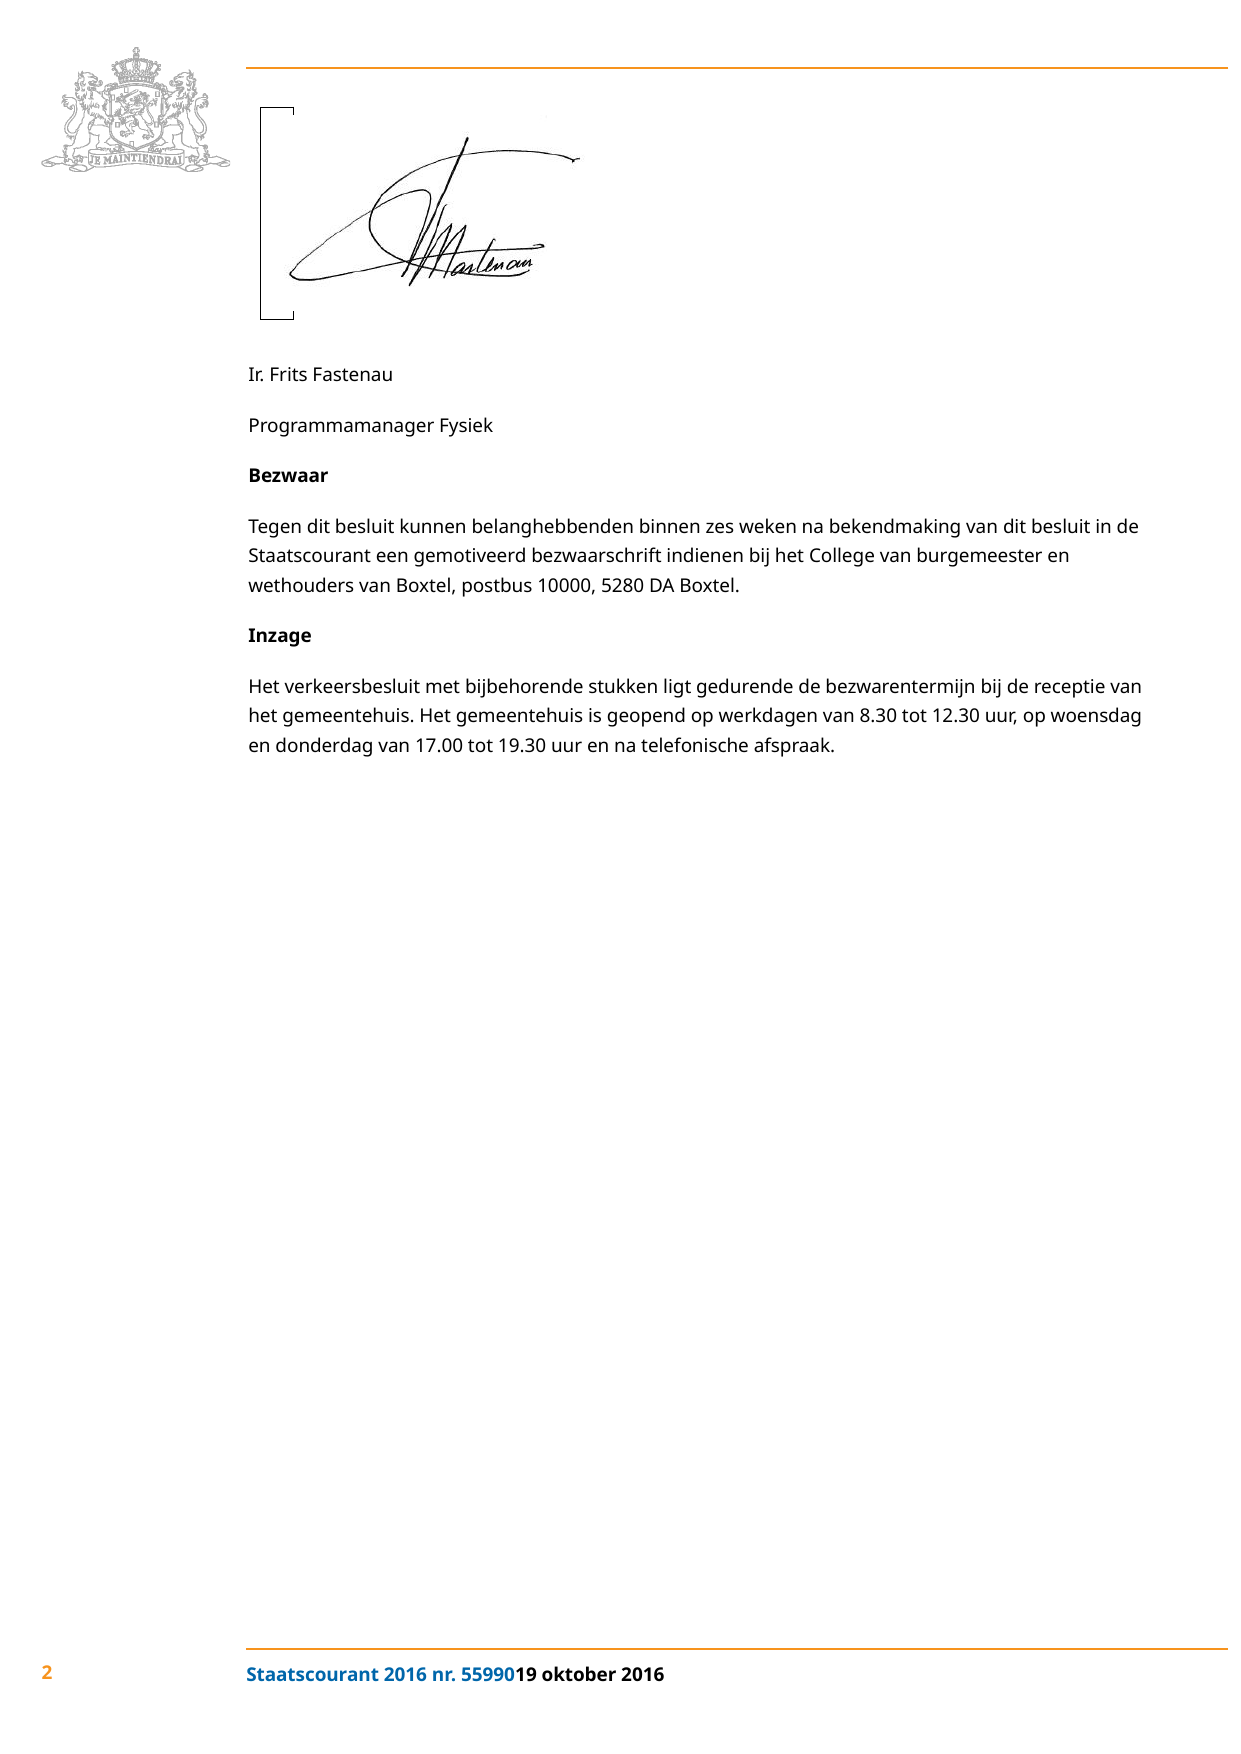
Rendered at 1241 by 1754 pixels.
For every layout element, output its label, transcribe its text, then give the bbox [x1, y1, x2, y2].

text Programmamanager Fysiek [248, 412, 1152, 438]
picture [268, 115, 605, 311]
text Tegen dit besluit kunnen belanghebbenden binnen zes weken na bekendmaking van dit besluit in de Staatscourant een gemotiveerd bezwaarschrift indienen bij het College van burgemeester en wethouders van Boxtel, postbus 10000, 5280 DA Boxtel. [248, 513, 1152, 598]
text Het verkeersbesluit met bijbehorende stukken ligt gedurende de bezwarentermijn bij de receptie van het gemeentehuis. Het gemeentehuis is geopend op werkdagen van 8.30 tot 12.30 uur, op woensdag en donderdag van 17.00 tot 19.30 uur en na telefonische afspraak. [248, 673, 1152, 758]
text Inzage [248, 622, 1152, 648]
text Bezwaar [248, 462, 1152, 488]
text Ir. Frits Fastenau [248, 362, 1152, 387]
picture [41, 47, 231, 172]
